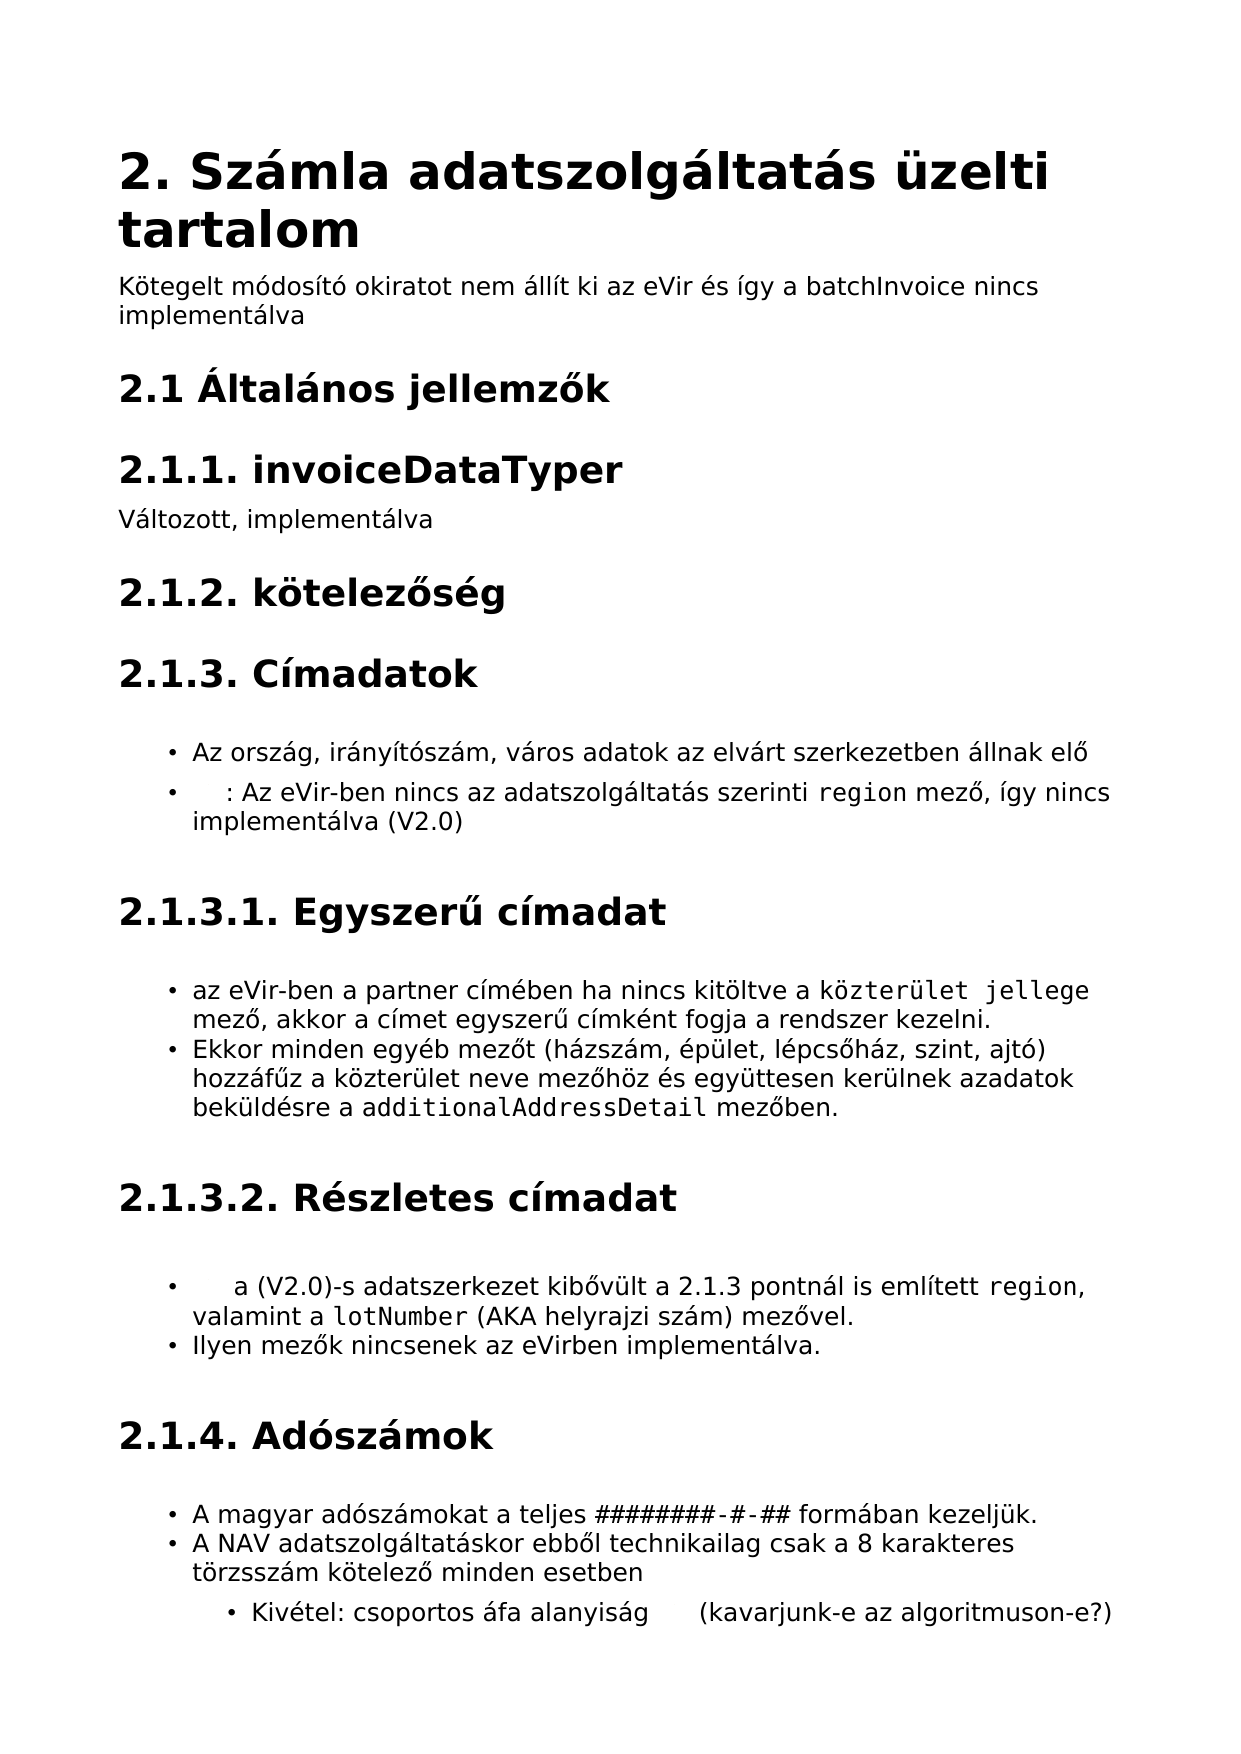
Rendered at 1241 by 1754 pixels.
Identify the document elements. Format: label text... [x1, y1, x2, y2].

list Az ország, irányítószám, város adatok az elvárt szerkezetben állnak elő [177, 739, 1122, 768]
subtitle 2. Számla adatszolgáltatás üzelti tartalom [118, 143, 1122, 259]
text Kötegelt módosító okiratot nem állít ki az eVir és így a batchInvoice nincs implementálva [118, 272, 1122, 330]
list A NAV adatszolgáltatáskor ebből technikailag csak a 8 karakteres törzsszám kötelező minden esetben [177, 1529, 1122, 1588]
subtitle 2.1.3. Címadatok [118, 653, 1122, 697]
subtitle 2.1.4. Adószámok [118, 1414, 1122, 1458]
list A magyar adószámokat a teljes ########-#-## formában kezeljük. [177, 1500, 1122, 1529]
list : Az eVir-ben nincs az adatszolgáltatás szerinti region mező, így nincs implementálva (V2.0) [177, 768, 1122, 836]
subtitle 2.1.2. kötelezőség [118, 572, 1122, 616]
list az eVir-ben a partner címében ha nincs kitöltve a közterület jellege mező, akkor a címet egyszerű címként fogja a rendszer kezelni. [177, 976, 1122, 1035]
subtitle 2.1 Általános jellemzők [118, 368, 1122, 412]
subtitle 2.1.3.1. Egyszerű címadat [118, 891, 1122, 934]
list Ilyen mezők nincsenek az eVirben implementálva. [177, 1331, 1122, 1360]
list a (V2.0)-s adatszerkezet kibővült a 2.1.3 pontnál is említett region, valamint a lotNumber (AKA helyrajzi szám) mezővel. [177, 1262, 1122, 1331]
subtitle 2.1.1. invoiceDataTyper [118, 449, 1122, 493]
list Ekkor minden egyéb mezőt (házszám, épület, lépcsőház, szint, ajtó) hozzáfűz a közterület neve mezőhöz és együttesen kerülnek azadatok beküldésre a additionalAddressDetail mezőben. [177, 1035, 1122, 1122]
subtitle 2.1.3.2. Részletes címadat [118, 1177, 1122, 1220]
text Változott, implementálva [118, 505, 1122, 534]
list Kivétel: csoportos áfa alanyiság (kavarjunk-e az algoritmuson-e?) [236, 1588, 1122, 1627]
